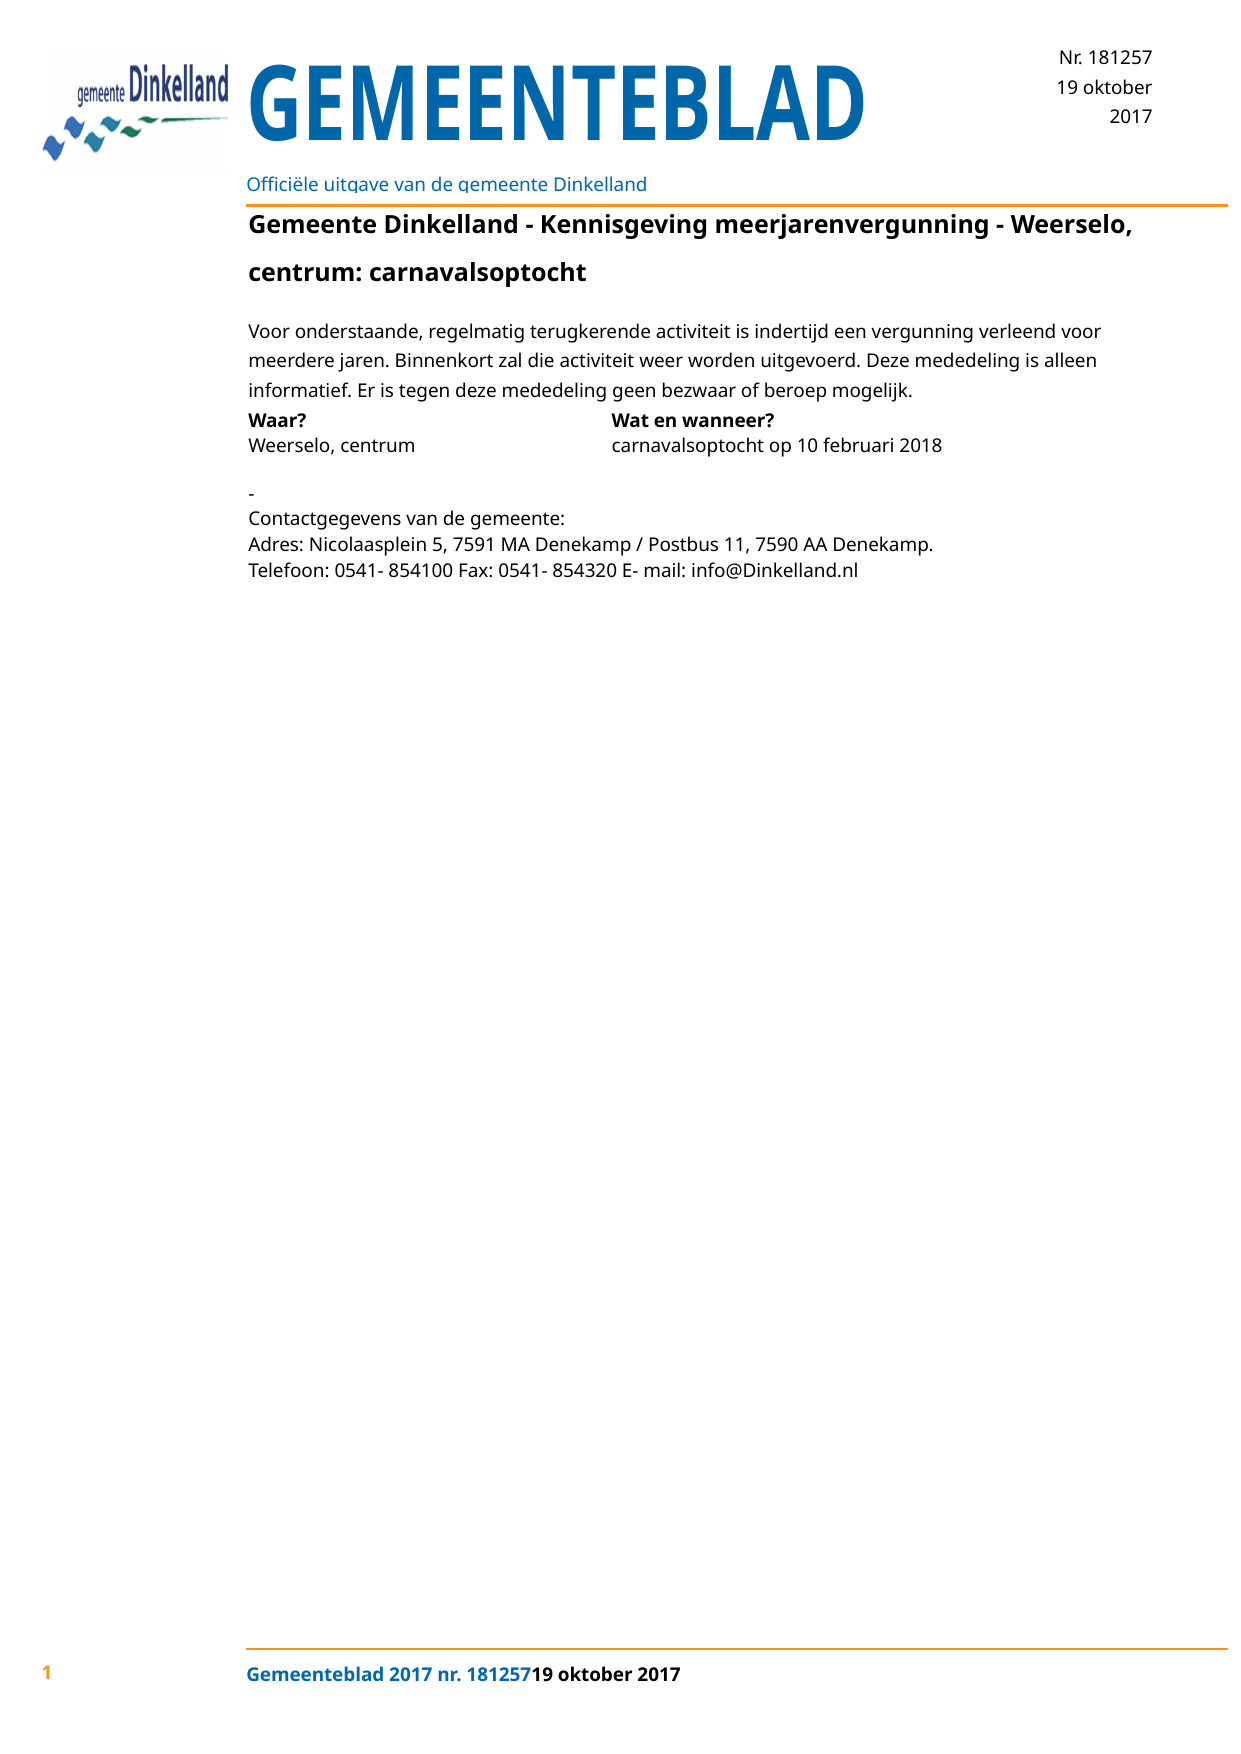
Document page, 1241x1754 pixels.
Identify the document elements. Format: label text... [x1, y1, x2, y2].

text Voor onderstaande, regelmatig terugkerende activiteit is indertijd een vergunning verleend voor meerdere jaren. Binnenkort zal die activiteit weer worden uitgevoerd. Deze mededeling is alleen informatief. Er is tegen deze mededeling geen bezwaar of beroep mogelijk. [248, 318, 1152, 403]
table_cell Weerselo, centrum [248, 433, 611, 458]
table_header Wat en wanneer? [611, 407, 1152, 432]
table_cell carnavalsoptocht op 10 februari 2018 [611, 433, 1152, 458]
text - [248, 480, 1152, 505]
text Telefoon: 0541- 854100 Fax: 0541- 854320 E- mail: info@Dinkelland.nl [248, 557, 1152, 583]
text Contactgegevens van de gemeente: [248, 505, 1152, 531]
text Adres: Nicolaasplein 5, 7591 MA Denekamp / Postbus 11, 7590 AA Denekamp. [248, 531, 1152, 557]
picture [41, 47, 231, 172]
table_header Waar? [248, 407, 611, 432]
text Gemeente Dinkelland - Kennisgeving meerjarenvergunning - Weerselo, centrum: carnavalsoptocht [248, 207, 1152, 288]
